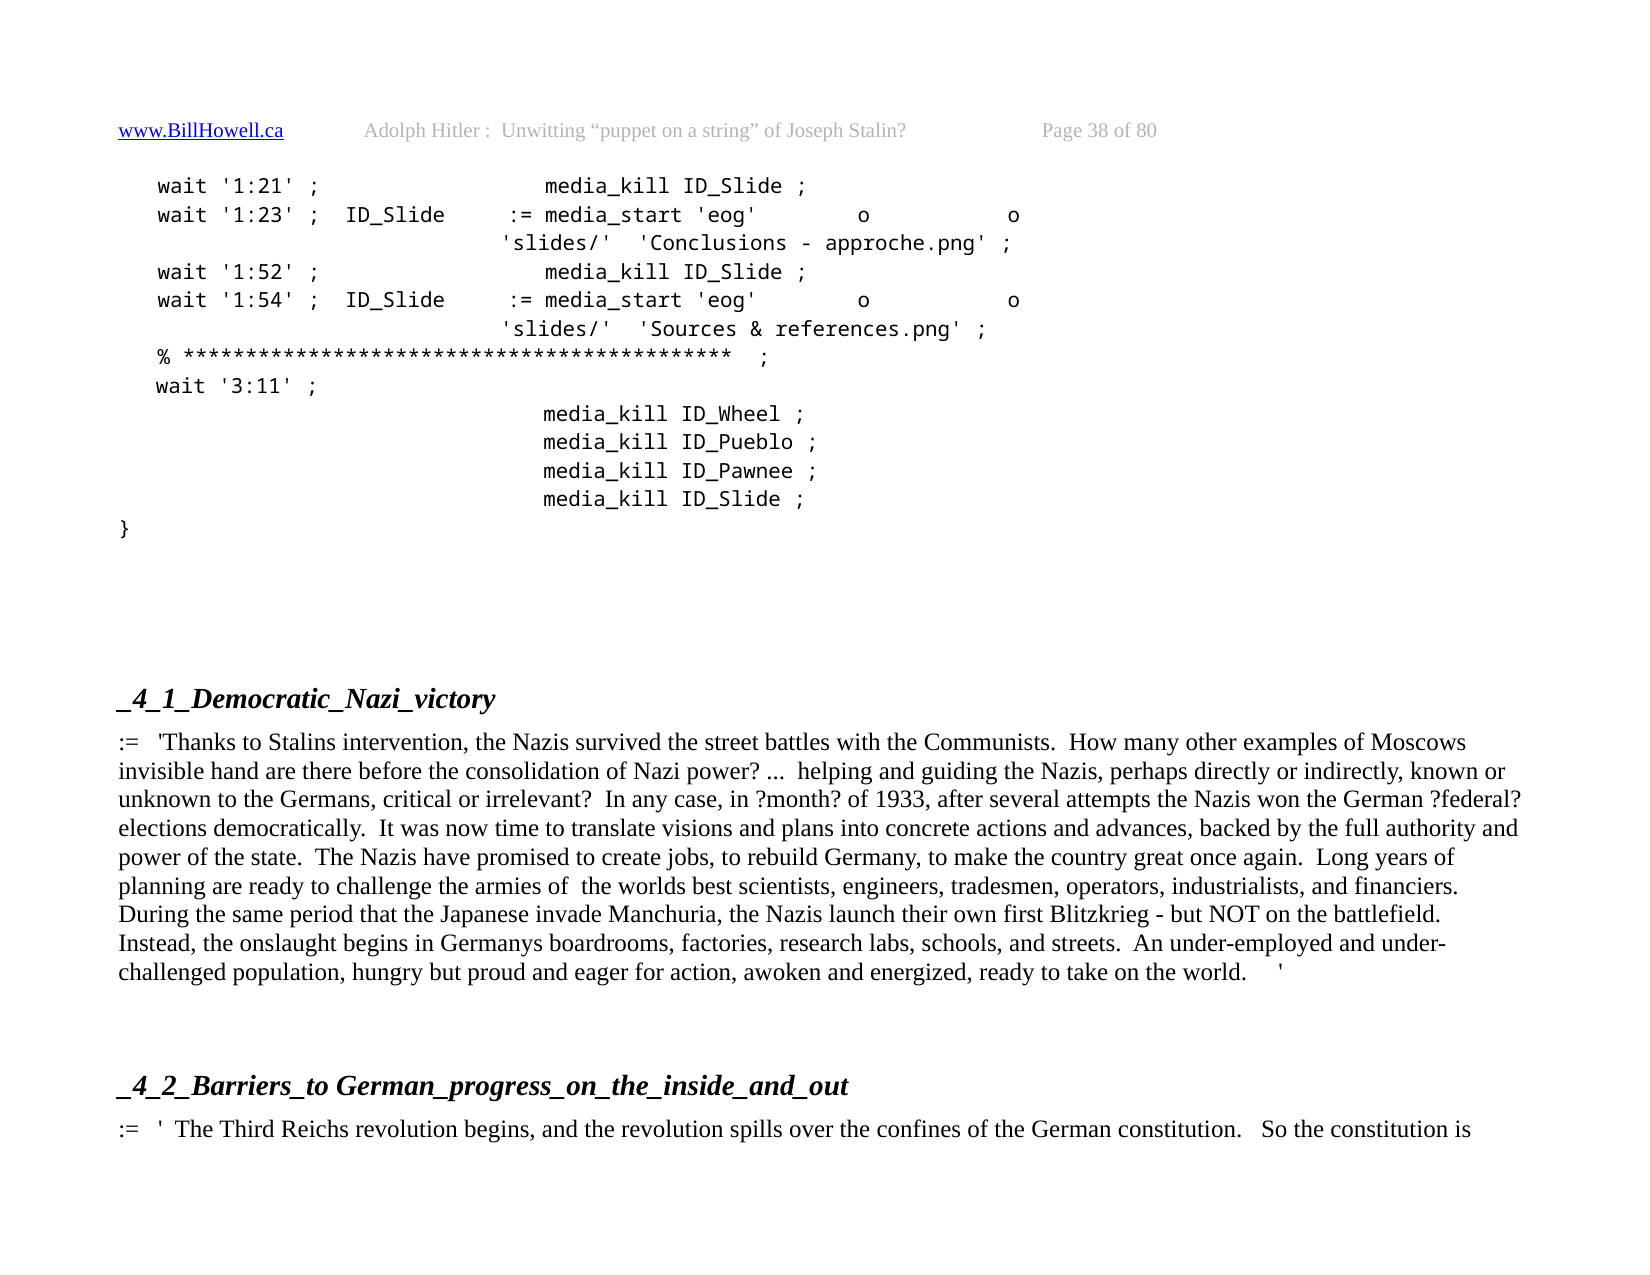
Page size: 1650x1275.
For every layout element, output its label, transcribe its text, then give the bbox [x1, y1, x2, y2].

text wait '1:52' ; media_kill ID_Slide ; [120, 257, 1532, 285]
text := ' The Third Reichs revolution begins, and the revolution spills over the confines of the German constitution. So the constitution is [118, 1114, 1532, 1143]
text wait '1:23' ; ID_Slide := media_start 'eog' o o [120, 200, 1532, 228]
subtitle _4_1_Democratic_Nazi_victory [118, 681, 1532, 714]
text % ******************************************** ; [120, 342, 1532, 371]
text wait '3:11' ; [118, 371, 1532, 399]
text 'slides/' 'Sources & references.png' ; [120, 314, 1532, 342]
text wait '1:21' ; media_kill ID_Slide ; [120, 172, 1532, 200]
text media_kill ID_Wheel ; [118, 399, 1532, 428]
text media_kill ID_Pueblo ; [118, 428, 1532, 456]
text 'slides/' 'Conclusions - approche.png' ; [120, 228, 1532, 257]
text } [118, 513, 1532, 541]
text wait '1:54' ; ID_Slide := media_start 'eog' o o [120, 285, 1532, 314]
subtitle _4_2_Barriers_to German_progress_on_the_inside_and_out [118, 1068, 1532, 1102]
text media_kill ID_Slide ; [118, 484, 1532, 513]
text := 'Thanks to Stalins intervention, the Nazis survived the street battles with the Communists. How many other examples of Moscows invisible hand are there before the consolidation of Nazi power? ... helping and guiding the Nazis, perhaps directly or indirectly, known or unknown to the Germans, critical or irrelevant? In any case, in ?month? of 1933, after several attempts the Nazis won the German ?federal? elections democratically. It was now time to translate visions and plans into concrete actions and advances, backed by the full authority and power of the state. The Nazis have promised to create jobs, to rebuild Germany, to make the country great once again. Long years of planning are ready to challenge the armies of the worlds best scientists, engineers, tradesmen, operators, industrialists, and financiers. During the same period that the Japanese invade Manchuria, the Nazis launch their own first Blitzkrieg - but NOT on the battlefield. Instead, the onslaught begins in Germanys boardrooms, factories, research labs, schools, and streets. An under-employed and under-challenged population, hungry but proud and eager for action, awoken and energized, ready to take on the world. ' [118, 727, 1532, 986]
text media_kill ID_Pawnee ; [118, 456, 1532, 484]
